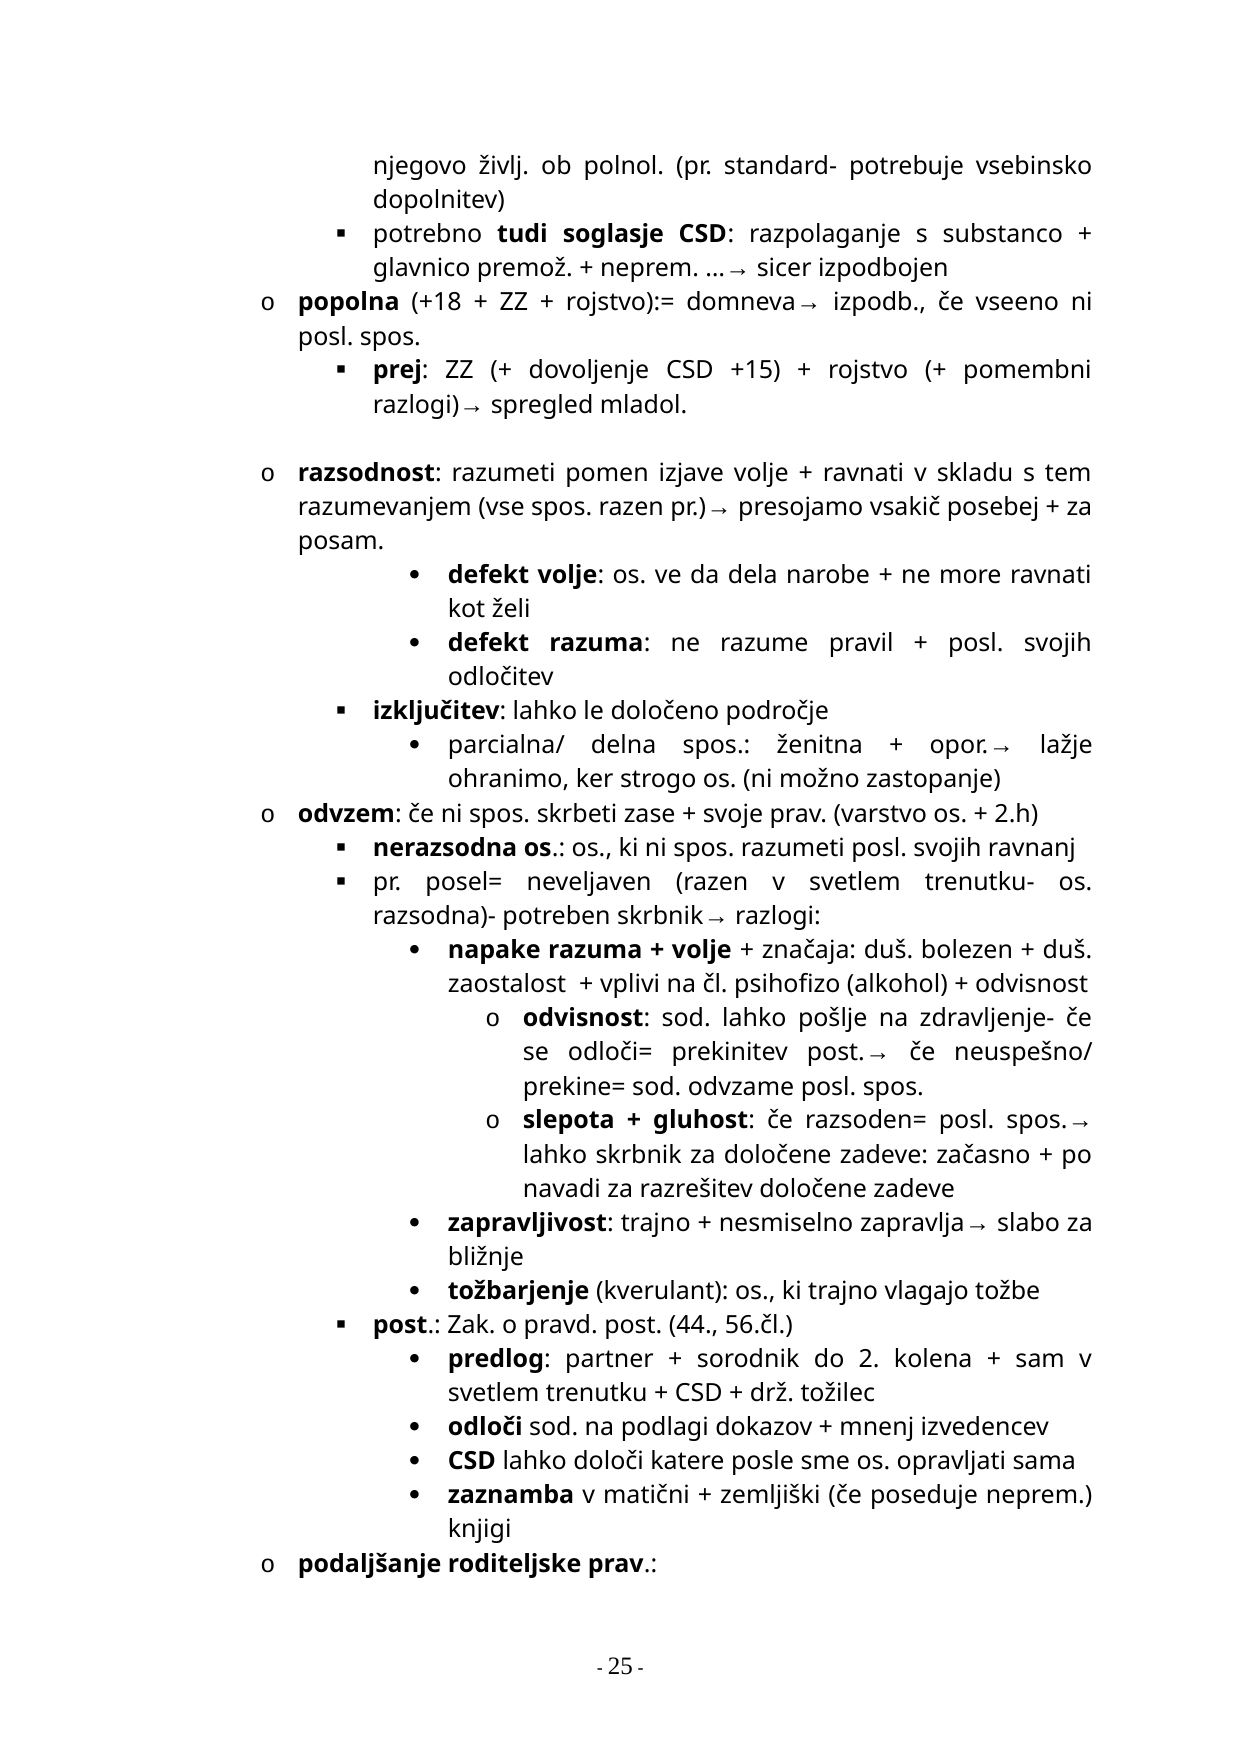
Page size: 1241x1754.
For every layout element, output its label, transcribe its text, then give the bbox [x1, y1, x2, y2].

list razsodnost: razumeti pomen izjave volje + ravnati v skladu s tem razumevanjem (vse spos. razen pr.)→ presojamo vsakič posebej + za posam. [260, 454, 1093, 557]
list pr. posel= neveljaven (razen v svetlem trenutku- os. razsodna)- potreben skrbnik→ razlogi: [335, 863, 1093, 932]
list prej: ZZ (+ dovoljenje CSD +15) + rojstvo (+ pomembni razlogi)→ spregled mladol. [335, 352, 1093, 420]
list zaznamba v matični + zemljiški (če poseduje neprem.) knjigi [410, 1477, 1093, 1545]
list odloči sod. na podlagi dokazov + mnenj izvedencev [410, 1409, 1093, 1443]
list nerazsodna os.: os., ki ni spos. razumeti posl. svojih ravnanj [335, 829, 1093, 863]
list post.: Zak. o pravd. post. (44., 56.čl.) [335, 1307, 1093, 1341]
list CSD lahko določi katere posle sme os. opravljati sama [410, 1443, 1093, 1477]
list odvisnost: sod. lahko pošlje na zdravljenje- če se odloči= prekinitev post.→ če neuspešno/ prekine= sod. odvzame posl. spos. [485, 1000, 1093, 1102]
list izključitev: lahko le določeno področje [335, 693, 1093, 727]
list potrebno tudi soglasje CSD: razpolaganje s substanco + glavnico premož. + neprem. …→ sicer izpodbojen [335, 216, 1093, 284]
list napake razuma + volje + značaja: duš. bolezen + duš. zaostalost + vplivi na čl. psihofizo (alkohol) + odvisnost [410, 932, 1093, 1000]
list njegovo življ. ob polnol. (pr. standard- potrebuje vsebinsko dopolnitev) [335, 148, 1093, 216]
list odvzem: če ni spos. skrbeti zase + svoje prav. (varstvo os. + 2.h) [260, 795, 1093, 829]
list zapravljivost: trajno + nesmiselno zapravlja→ slabo za bližnje [410, 1204, 1093, 1273]
list parcialna/ delna spos.: ženitna + opor.→ lažje ohranimo, ker strogo os. (ni možno zastopanje) [410, 727, 1093, 795]
list predlog: partner + sorodnik do 2. kolena + sam v svetlem trenutku + CSD + drž. tožilec [410, 1341, 1093, 1409]
list defekt volje: os. ve da dela narobe + ne more ravnati kot želi [410, 557, 1093, 625]
list defekt razuma: ne razume pravil + posl. svojih odločitev [410, 625, 1093, 693]
list tožbarjenje (kverulant): os., ki trajno vlagajo tožbe [410, 1273, 1093, 1307]
list slepota + gluhost: če razsoden= posl. spos.→ lahko skrbnik za določene zadeve: začasno + po navadi za razrešitev določene zadeve [485, 1102, 1093, 1204]
list podaljšanje roditeljske prav.: [260, 1545, 1093, 1579]
list popolna (+18 + ZZ + rojstvo):= domneva→ izpodb., če vseeno ni posl. spos. [260, 284, 1093, 352]
